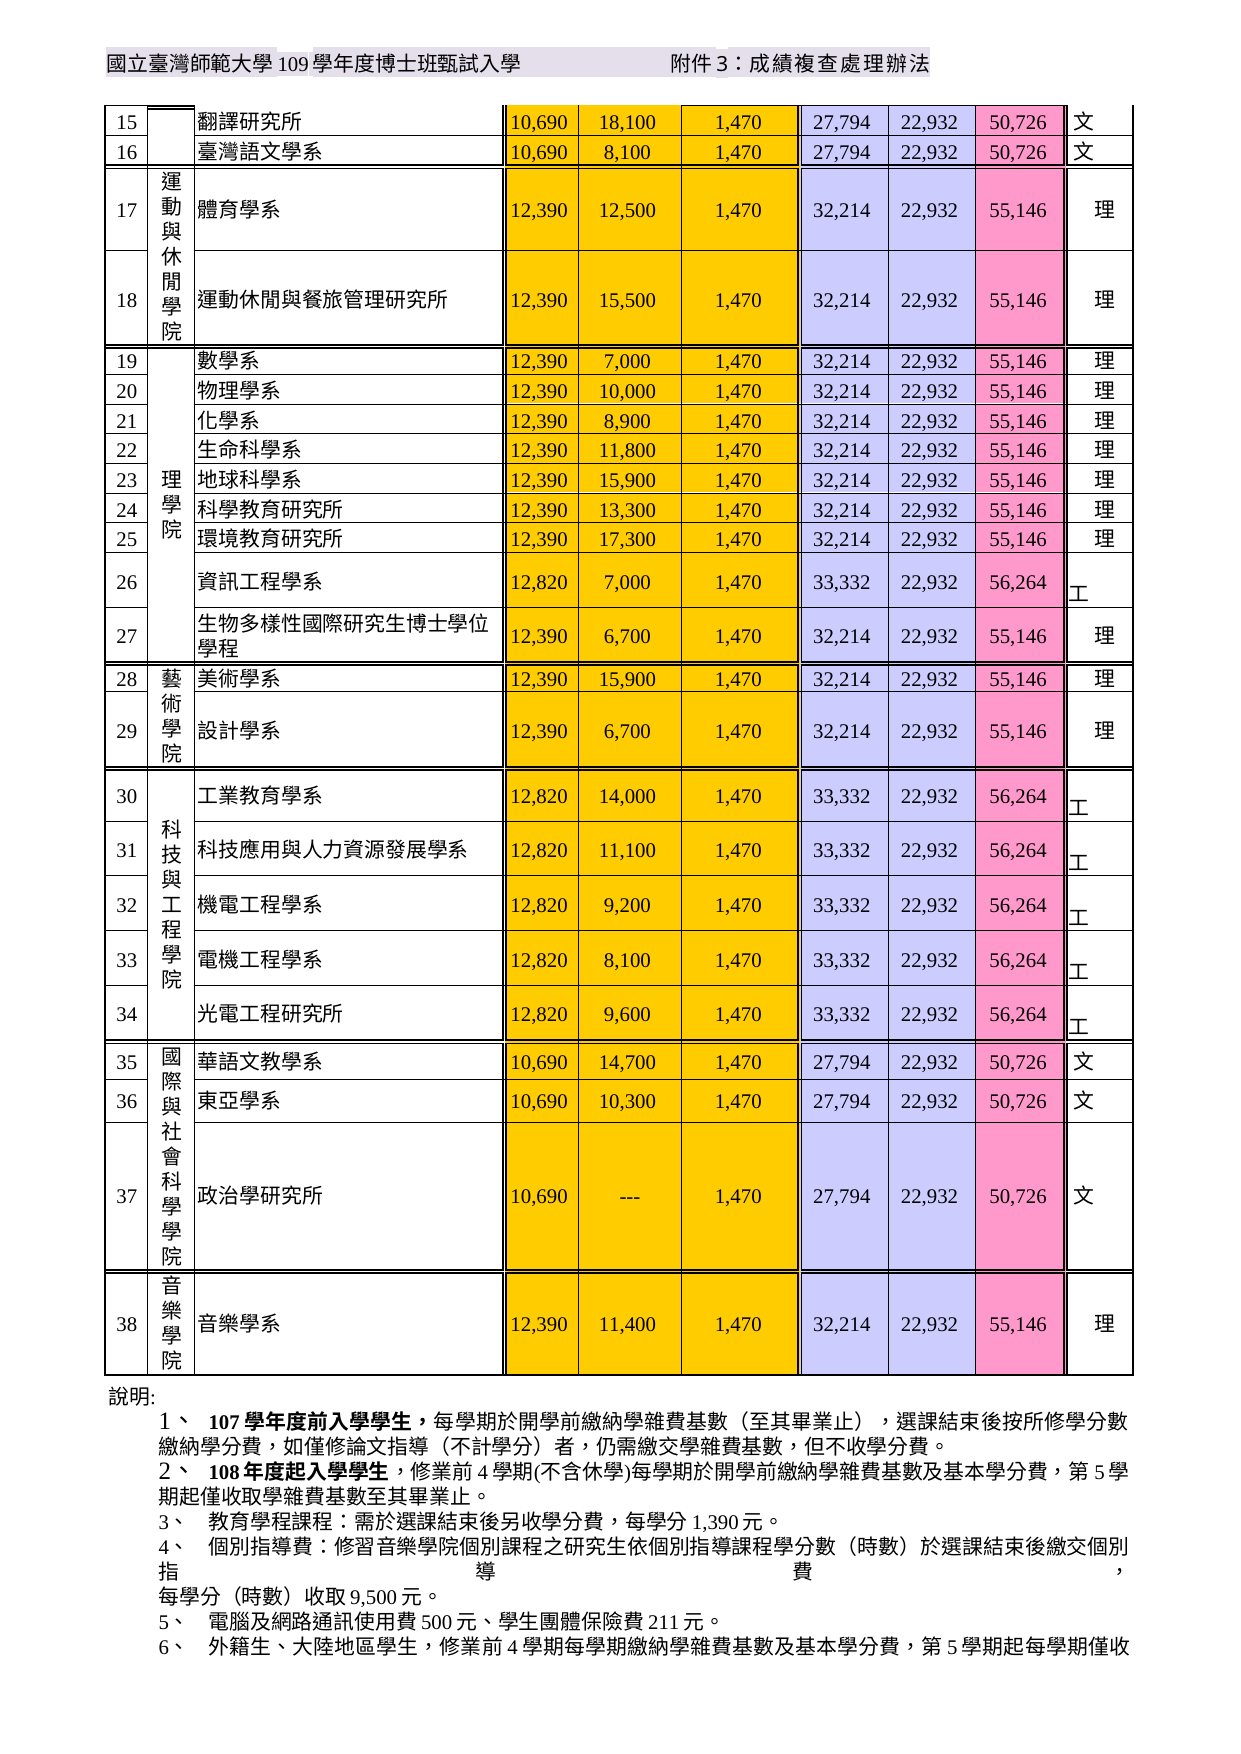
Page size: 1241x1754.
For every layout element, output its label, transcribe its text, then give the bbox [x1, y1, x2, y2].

table_cell 22,932 [889, 169, 975, 250]
table_cell 華語文教學系 [195, 1044, 502, 1079]
table_cell 27,794 [802, 1080, 888, 1122]
table_cell 環境教育研究所 [195, 523, 502, 552]
table_cell 28 [106, 666, 147, 691]
table_cell 32,214 [802, 405, 888, 433]
table_cell 33,332 [802, 931, 888, 985]
table_cell 55,146 [976, 169, 1063, 250]
table_cell 22,932 [889, 136, 975, 164]
table_cell 19 [106, 349, 147, 374]
table_cell 22,932 [889, 986, 975, 1039]
table_cell 1,470 [682, 494, 797, 522]
table_cell 東亞學系 [195, 1080, 502, 1122]
table_cell 9,600 [579, 986, 681, 1039]
table_cell 35 [106, 1044, 147, 1079]
table_cell 11,100 [579, 822, 681, 875]
table_cell 14,700 [579, 1044, 681, 1079]
table_cell 美術學系 [195, 666, 502, 691]
table_cell 12,390 [507, 251, 578, 344]
table_cell 55,146 [976, 692, 1063, 766]
table_cell 12,390 [507, 434, 578, 463]
table_cell 10,690 [507, 1044, 578, 1079]
table_cell 9,200 [579, 876, 681, 930]
table_cell 12,820 [507, 771, 578, 821]
table_cell 8,100 [579, 136, 681, 164]
table_cell 文 [1068, 105, 1132, 135]
table_cell 22,932 [889, 1080, 975, 1122]
table_cell 1,470 [682, 349, 797, 374]
table_cell 33,332 [802, 876, 888, 930]
table_cell 22,932 [889, 876, 975, 930]
table_cell 工 [1068, 876, 1132, 930]
table_cell 理 [1068, 666, 1132, 691]
table_cell 22,932 [889, 523, 975, 552]
table_cell 理 [1068, 464, 1132, 492]
table_cell 12,820 [507, 931, 578, 985]
table_cell 臺灣語文學系 [195, 136, 502, 164]
table_cell 文 [1068, 1123, 1132, 1269]
table_cell 22,932 [889, 375, 975, 403]
table_cell 科技應用與人力資源發展學系 [195, 822, 502, 875]
table_cell 理 [1068, 494, 1132, 522]
table_cell 20 [106, 375, 147, 403]
table_cell 34 [106, 986, 147, 1039]
table_cell 政治學研究所 [195, 1123, 502, 1269]
table_cell 22,932 [889, 1044, 975, 1079]
table_cell 1,470 [682, 553, 797, 607]
table_cell 32,214 [802, 666, 888, 691]
table_cell 1,470 [682, 523, 797, 552]
table_cell 55,146 [976, 523, 1063, 552]
table_cell 22,932 [889, 1274, 975, 1374]
table_cell 10,690 [507, 1080, 578, 1122]
table_cell 27,794 [802, 136, 888, 164]
table_cell 10,000 [579, 375, 681, 403]
table_cell 說明: 107學年度前入學學生，每學期於開學前繳納學雜費基數（至其畢業止），選課結束後按所修學分數繳納學分費，如僅修論文指導（不計學分）者，仍需繳交學雜費基數，但不收學分費。 108年度起入學學生，修業前4學期(不含休學)每學期於開學前繳納學雜費基數及基本學分費，第5學期起僅收取學雜費基數至其畢業止。 教育學程課程：需於選課結束後另收學分費，每學分1,390元。 個別指導費：修習音樂學院個別課程之研究生依個別指導課程學分數（時數）於選課結束後繳交個別指導費， 每學分（時數）收取9,500元。 電腦及網路通訊使用費500元、學生團體保險費211元。 外籍生、大陸地區學生，修業前4學期每學期繳納學雜費基數及基本學分費，第5學期起每學期僅收學雜費基數至其畢業止。 碩博班（含校際選課外校學生）修習暑期課程學分費：每學分1,470元(教育學程學分費每學分1,390元)。 日間學制學生修習碩士在職專班課程，應依所修之碩士在職專班學分費收費標準繳交學分費。 社會人士選讀／旁聽日間學制研究所課程學分費：每學分3,000元。 「---」表示該系所該學年度無學生。 [105, 1376, 1133, 1667]
table_cell 32 [106, 876, 147, 930]
table_cell 理 [1068, 405, 1132, 433]
table_cell 18,100 [579, 105, 681, 135]
table_cell 1,470 [682, 1274, 797, 1374]
table_cell 6,700 [579, 608, 681, 661]
table_cell 22,932 [889, 349, 975, 374]
table_cell 31 [106, 822, 147, 875]
table_cell 15,900 [579, 666, 681, 691]
table_cell 55,146 [976, 251, 1063, 344]
table_cell 電機工程學系 [195, 931, 502, 985]
table_cell 12,390 [507, 692, 578, 766]
table_cell 22,932 [889, 553, 975, 607]
table_cell 1,470 [682, 771, 797, 821]
table_cell 工 [1068, 986, 1132, 1039]
table_cell 12,820 [507, 553, 578, 607]
table_cell 理 [1068, 251, 1132, 344]
table_cell 工 [1068, 931, 1132, 985]
table_cell 56,264 [976, 931, 1063, 985]
table_cell 17 [106, 169, 147, 250]
table_cell 生物多樣性國際研究生博士學位學程 [195, 608, 502, 661]
table_cell 13,300 [579, 494, 681, 522]
table_cell 1,470 [682, 136, 797, 164]
table_cell 15,500 [579, 251, 681, 344]
table_cell 23 [106, 464, 147, 492]
table_cell 生命科學系 [195, 434, 502, 463]
table_cell 22,932 [889, 106, 975, 135]
table_cell 32,214 [802, 169, 888, 250]
table_cell 8,100 [579, 931, 681, 985]
table_cell 33,332 [802, 771, 888, 821]
table_cell 理 [1068, 349, 1132, 374]
table_cell 11,400 [579, 1274, 681, 1374]
table_cell 科學教育研究所 [195, 494, 502, 522]
table_cell 資訊工程學系 [195, 553, 502, 607]
table_cell 12,390 [507, 349, 578, 374]
table_cell 理 [1068, 608, 1132, 661]
table_cell 14,000 [579, 771, 681, 821]
table_cell 1,470 [682, 1080, 797, 1122]
table_cell 56,264 [976, 771, 1063, 821]
table_cell 32,214 [802, 523, 888, 552]
table_cell 10,300 [579, 1080, 681, 1122]
table_cell 55,146 [976, 349, 1063, 374]
table_cell 36 [106, 1080, 147, 1122]
table_cell 1,470 [682, 822, 797, 875]
table_cell 12,390 [507, 494, 578, 522]
table_cell 15 [106, 106, 147, 135]
table_cell 55,146 [976, 1274, 1063, 1374]
table_cell 32,214 [802, 251, 888, 344]
table_cell 工業教育學系 [195, 771, 502, 821]
table_cell 理 [1068, 523, 1132, 552]
table_cell 55,146 [976, 666, 1063, 691]
table_cell 物理學系 [195, 375, 502, 403]
table_cell 32,214 [802, 464, 888, 492]
table_cell 音樂學系 [195, 1274, 502, 1374]
table_cell 21 [106, 405, 147, 433]
table_cell 22,932 [889, 666, 975, 691]
table_cell 工 [1068, 553, 1132, 607]
table_cell 理 [1068, 692, 1132, 766]
table_cell 30 [106, 771, 147, 821]
table_cell 音樂學院 [148, 1274, 194, 1374]
table_cell 22,932 [889, 494, 975, 522]
table_cell 55,146 [976, 464, 1063, 492]
table_cell 24 [106, 494, 147, 522]
table_cell 7,000 [579, 349, 681, 374]
table_cell 1,470 [682, 375, 797, 403]
table_cell 1,470 [682, 434, 797, 463]
table_cell 運動與休閒學院 [148, 169, 194, 344]
table_cell 12,390 [507, 608, 578, 661]
table_cell 1,470 [682, 931, 797, 985]
table_cell 22,932 [889, 434, 975, 463]
table_cell 10,690 [507, 1123, 578, 1269]
table_cell 18 [106, 251, 147, 344]
table_cell 55,146 [976, 608, 1063, 661]
table_cell 科技與工程學院 [148, 771, 194, 1039]
table_cell 10,690 [507, 136, 578, 164]
table_cell 文 [1068, 1044, 1132, 1079]
table_cell 55,146 [976, 434, 1063, 463]
table_cell 文 [1068, 1080, 1132, 1122]
table_cell 12,820 [507, 876, 578, 930]
table_cell 10,690 [507, 105, 578, 135]
table_cell 運動休閒與餐旅管理研究所 [195, 251, 502, 344]
table_cell 33,332 [802, 553, 888, 607]
table_cell 藝術學院 [148, 666, 194, 766]
table_cell 文 [1068, 136, 1132, 164]
table_cell 工 [1068, 771, 1132, 821]
table_cell 22,932 [889, 931, 975, 985]
table_cell 50,726 [976, 1123, 1063, 1269]
table_cell 32,214 [802, 494, 888, 522]
table_cell 16 [106, 136, 147, 164]
table_cell 55,146 [976, 405, 1063, 433]
table_cell 1,470 [682, 876, 797, 930]
table_cell 22,932 [889, 251, 975, 344]
table_cell 國際與社會科學學院 [148, 1044, 194, 1269]
table_cell 22,932 [889, 608, 975, 661]
table_cell 1,470 [682, 986, 797, 1039]
table_cell 8,900 [579, 405, 681, 433]
table_cell 12,390 [507, 523, 578, 552]
table_cell 27,794 [802, 106, 888, 135]
table_cell 27,794 [802, 1123, 888, 1269]
table_cell 50,726 [976, 1080, 1063, 1122]
table_cell 55,146 [976, 375, 1063, 403]
table_cell 12,390 [507, 169, 578, 250]
table_cell [148, 110, 194, 164]
table_cell 15,900 [579, 464, 681, 492]
table_cell 12,500 [579, 169, 681, 250]
table_cell --- [579, 1123, 681, 1269]
table_cell 理 [1068, 1274, 1132, 1374]
table_cell 50,726 [976, 1044, 1063, 1079]
table_cell 理 [1068, 375, 1132, 403]
table_cell 22,932 [889, 464, 975, 492]
table_cell 理 [1068, 169, 1132, 250]
table_cell 26 [106, 553, 147, 607]
table_cell 體育學系 [195, 169, 502, 250]
table_cell 地球科學系 [195, 464, 502, 492]
table_cell 56,264 [976, 986, 1063, 1039]
table_cell 32,214 [802, 1274, 888, 1374]
table_cell 56,264 [976, 876, 1063, 930]
table_cell 12,820 [507, 822, 578, 875]
table_cell 12,390 [507, 375, 578, 403]
table_cell 27 [106, 608, 147, 661]
table_cell 29 [106, 692, 147, 766]
table_cell 1,470 [682, 251, 797, 344]
table_cell 1,470 [682, 106, 797, 135]
table_cell 1,470 [682, 1123, 797, 1269]
table_cell 理學院 [148, 349, 194, 661]
table_cell 33,332 [802, 822, 888, 875]
table_cell 56,264 [976, 822, 1063, 875]
table_cell 22,932 [889, 405, 975, 433]
table_cell 翻譯研究所 [195, 105, 502, 135]
table_cell 光電工程研究所 [195, 986, 502, 1039]
table_cell 22,932 [889, 771, 975, 821]
table_cell 化學系 [195, 405, 502, 433]
table_cell 32,214 [802, 692, 888, 766]
table_cell 33 [106, 931, 147, 985]
table_cell 設計學系 [195, 692, 502, 766]
table_cell 37 [106, 1123, 147, 1269]
table_cell 50,726 [976, 136, 1063, 164]
table_cell 12,820 [507, 986, 578, 1039]
table_cell 機電工程學系 [195, 876, 502, 930]
table_cell 1,470 [682, 666, 797, 691]
table_cell 理 [1068, 434, 1132, 463]
table_cell 12,390 [507, 405, 578, 433]
table_cell 1,470 [682, 692, 797, 766]
table_cell 12,390 [507, 1274, 578, 1374]
table_cell 11,800 [579, 434, 681, 463]
table_cell 1,470 [682, 169, 797, 250]
table_cell 55,146 [976, 494, 1063, 522]
table_cell 32,214 [802, 375, 888, 403]
table_cell 33,332 [802, 986, 888, 1039]
table_cell 50,726 [976, 106, 1063, 135]
table_cell 7,000 [579, 553, 681, 607]
table_cell 32,214 [802, 434, 888, 463]
table_cell 數學系 [195, 349, 502, 374]
table_cell 22,932 [889, 822, 975, 875]
table_cell 22,932 [889, 692, 975, 766]
table_cell 22,932 [889, 1123, 975, 1269]
table_cell 1,470 [682, 608, 797, 661]
table_cell 56,264 [976, 553, 1063, 607]
table_cell 38 [106, 1274, 147, 1374]
table_cell 工 [1068, 822, 1132, 875]
table_cell 32,214 [802, 608, 888, 661]
table_cell 22 [106, 434, 147, 463]
table_cell 1,470 [682, 405, 797, 433]
table_cell 25 [106, 523, 147, 552]
table_cell 1,470 [682, 464, 797, 492]
table_cell 32,214 [802, 349, 888, 374]
table_cell 12,390 [507, 464, 578, 492]
table_cell 6,700 [579, 692, 681, 766]
table_cell 17,300 [579, 523, 681, 552]
table_cell 12,390 [507, 666, 578, 691]
table_cell 27,794 [802, 1044, 888, 1079]
table_cell 1,470 [682, 1044, 797, 1079]
